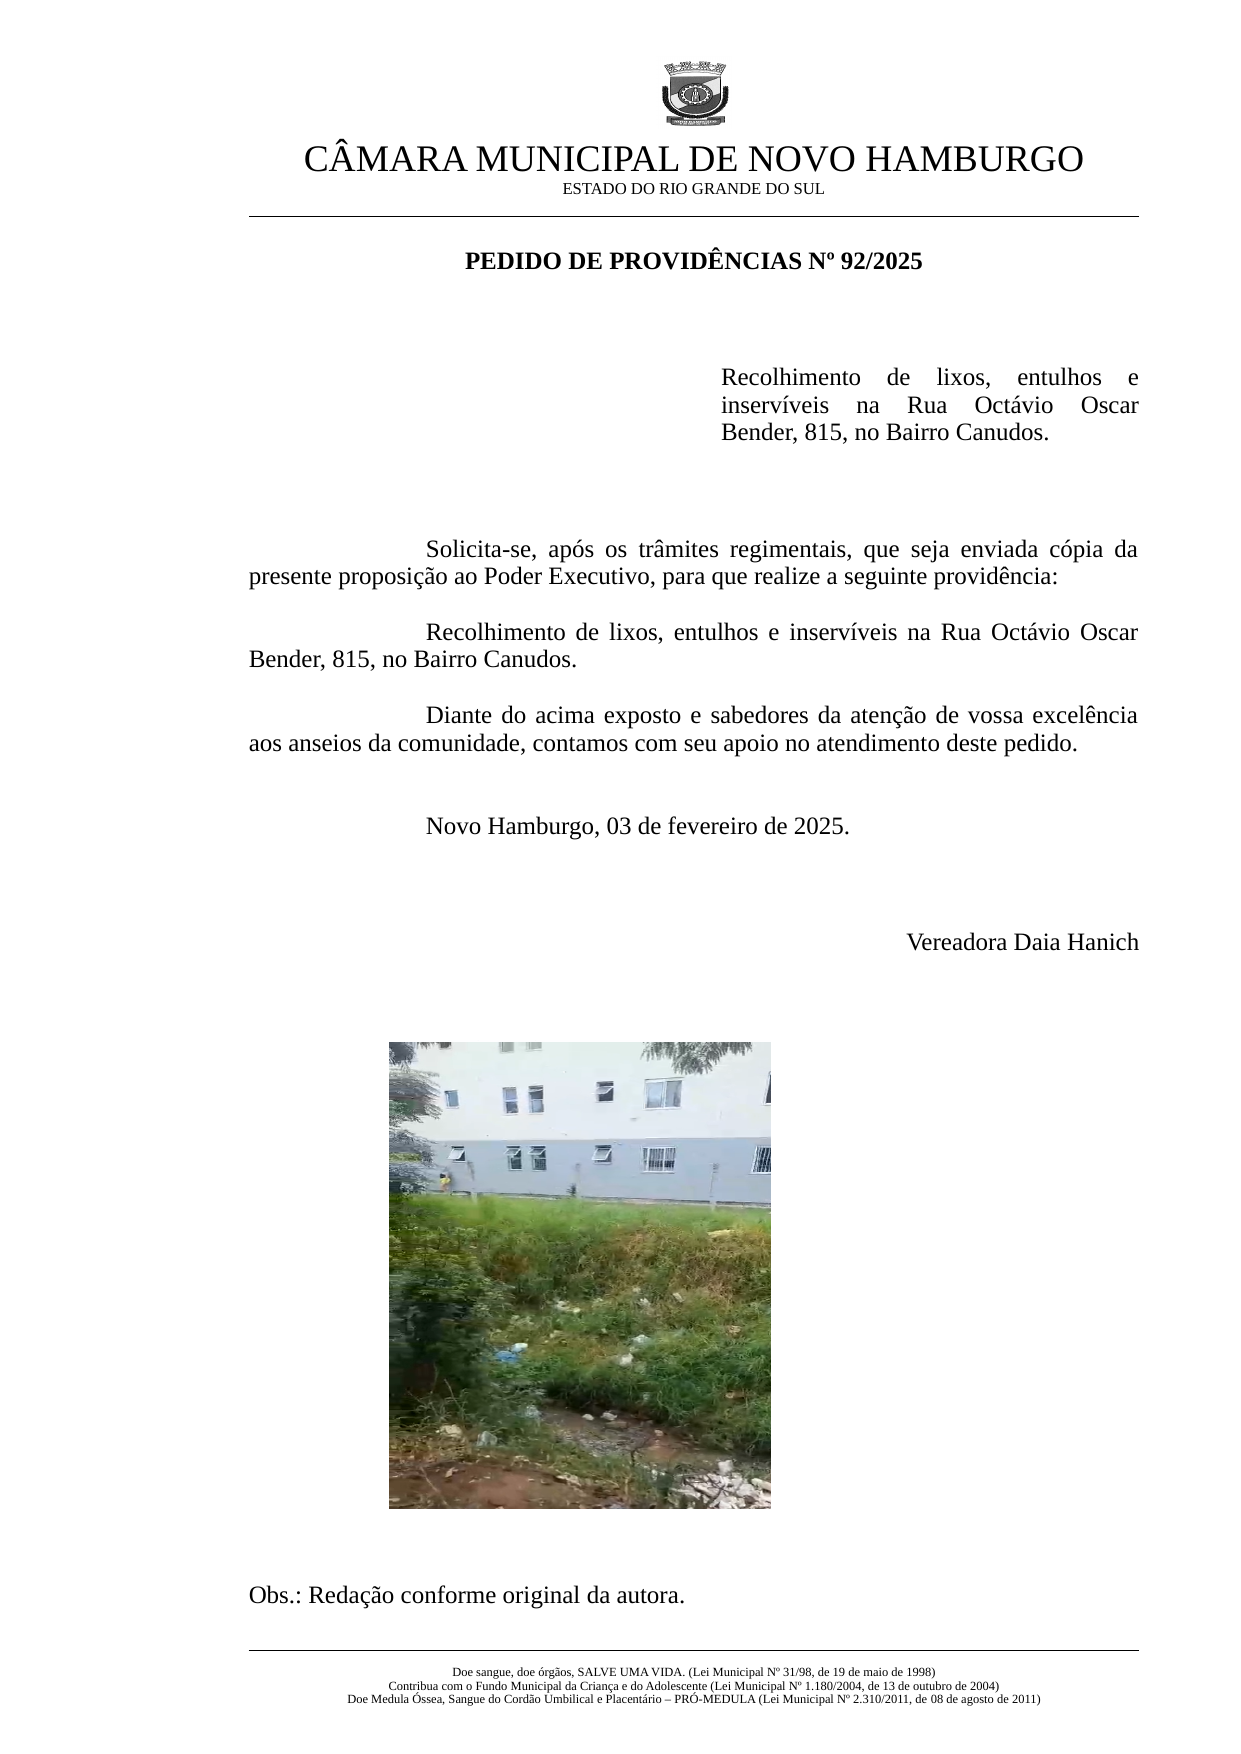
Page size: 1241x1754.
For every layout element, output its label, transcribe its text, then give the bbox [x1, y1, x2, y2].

picture [388, 1040, 771, 1510]
text PEDIDO DE PROVIDÊNCIAS Nº 92/2025 [248, 247, 1139, 274]
text Solicita-se, após os trâmites regimentais, que seja enviada cópia da presente proposição ao Poder Executivo, para que realize a seguinte providência: [248, 535, 1139, 590]
list Recolhimento de lixos, entulhos e inservíveis na Rua Octávio Oscar Bender, 815, no Bairro Canudos. [685, 363, 1139, 446]
text Obs.: Redação conforme original da autora. [248, 1582, 1139, 1609]
text Vereadora Daia Hanich [248, 928, 1139, 956]
text Novo Hamburgo, 03 de fevereiro de 2025. [248, 812, 1139, 839]
text Recolhimento de lixos, entulhos e inservíveis na Rua Octávio Oscar Bender, 815, no Bairro Canudos. [248, 618, 1139, 673]
text Diante do acima exposto e sabedores da atenção de vossa excelência aos anseios da comunidade, contamos com seu apoio no atendimento deste pedido. [248, 701, 1139, 756]
